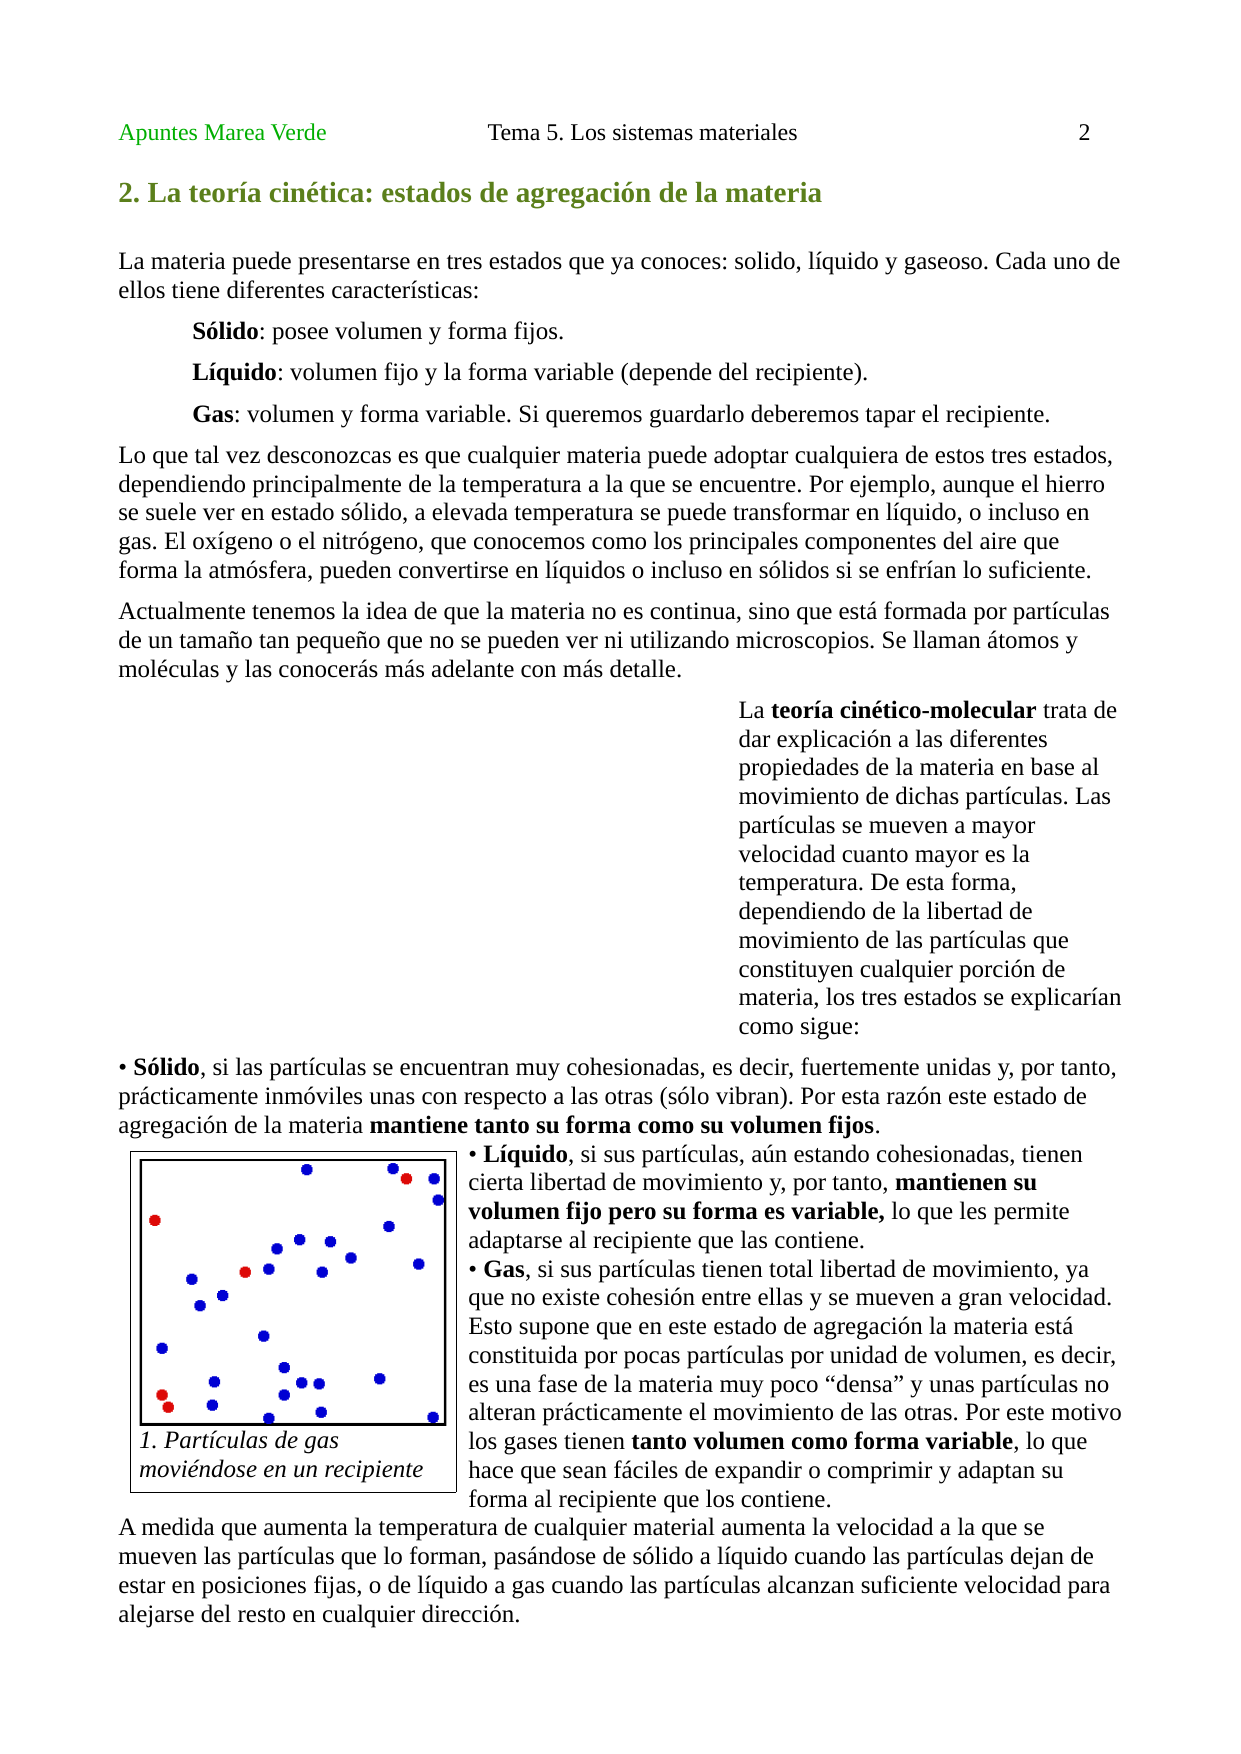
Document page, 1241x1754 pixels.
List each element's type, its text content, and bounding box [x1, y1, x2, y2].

text La teoría cinético-molecular trata de dar explicación a las diferentes propiedades de la materia en base al movimiento de dichas partículas. Las partículas se mueven a mayor velocidad cuanto mayor es la temperatura. De esta forma, dependiendo de la libertad de movimiento de las partículas que constituyen cualquier porción de materia, los tres estados se explicarían como sigue: [118, 695, 1122, 1040]
text A medida que aumenta la temperatura de cualquier material aumenta la velocidad a la que se mueven las partículas que lo forman, pasándose de sólido a líquido cuando las partículas dejan de estar en posiciones fijas, o de líquido a gas cuando las partículas alcanzan suficiente velocidad para alejarse del resto en cualquier dirección. [118, 1512, 1122, 1627]
text 1. Partículas de gas moviéndose en un recipiente [139, 1426, 447, 1483]
text • Sólido, si las partículas se encuentran muy cohesionadas, es decir, fuertemente unidas y, por tanto, prácticamente inmóviles unas con respecto a las otras (sólo vibran). Por esta razón este estado de agregación de la materia mantiene tanto su forma como su volumen fijos. [118, 1052, 1122, 1139]
text La materia puede presentarse en tres estados que ya conoces: solido, líquido y gaseoso. Cada uno de ellos tiene diferentes características: [118, 246, 1122, 304]
text Sólido: posee volumen y forma fijos. [192, 316, 1122, 345]
text • Gas, si sus partículas tienen total libertad de movimiento, ya que no existe cohesión entre ellas y se mueven a gran velocidad. Esto supone que en este estado de agregación la materia está constituida por pocas partículas por unidad de volumen, es decir, es una fase de la materia muy poco “densa” y unas partículas no alteran prácticamente el movimiento de las otras. Por este motivo los gases tienen tanto volumen como forma variable, lo que hace que sean fáciles de expandir o comprimir y adaptan su forma al recipiente que los contiene. [118, 1254, 1122, 1512]
text [131, 1152, 456, 1492]
picture [139, 1159, 447, 1426]
text Actualmente tenemos la idea de que la materia no es continua, sino que está formada por partículas de un tamaño tan pequeño que no se pueden ver ni utilizando microscopios. Se llaman átomos y moléculas y las conocerás más adelante con más detalle. [118, 596, 1122, 682]
text • Líquido, si sus partículas, aún estando cohesionadas, tienen cierta libertad de movimiento y, por tanto, mantienen su volumen fijo pero su forma es variable, lo que les permite adaptarse al recipiente que las contiene. [118, 1139, 1122, 1254]
text Líquido: volumen fijo y la forma variable (depende del recipiente). [192, 357, 1122, 386]
text Gas: volumen y forma variable. Si queremos guardarlo deberemos tapar el recipiente. [192, 399, 1122, 427]
text Lo que tal vez desconozcas es que cualquier materia puede adoptar cualquiera de estos tres estados, dependiendo principalmente de la temperatura a la que se encuentre. Por ejemplo, aunque el hierro se suele ver en estado sólido, a elevada temperatura se puede transformar en líquido, o incluso en gas. El oxígeno o el nitrógeno, que conocemos como los principales componentes del aire que forma la atmósfera, pueden convertirse en líquidos o incluso en sólidos si se enfrían lo suficiente. [118, 440, 1122, 584]
subtitle 2. La teoría cinética: estados de agregación de la materia [118, 175, 1122, 209]
